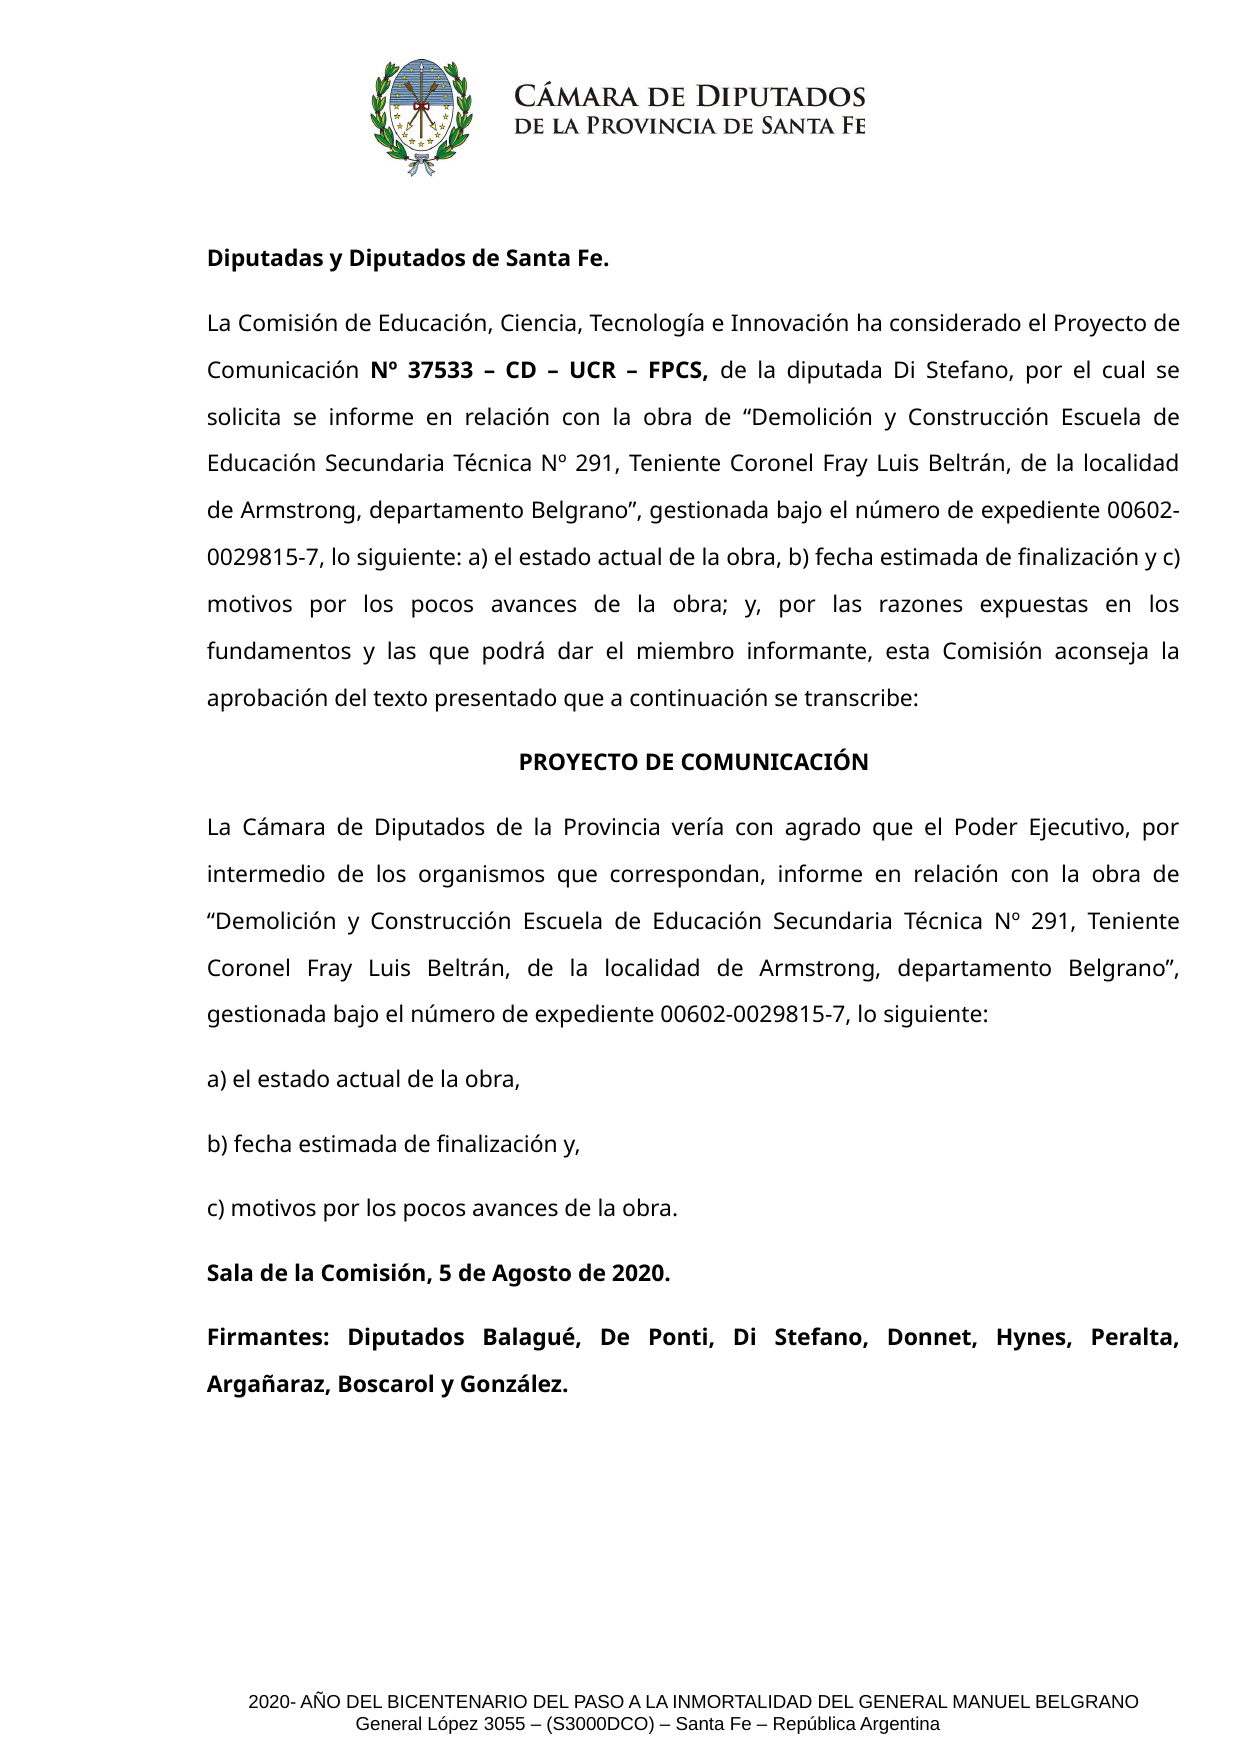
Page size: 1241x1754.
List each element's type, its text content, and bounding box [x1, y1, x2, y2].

text La Comisión de Educación, Ciencia, Tecnología e Innovación ha considerado el Proyecto de Comunicación Nº 37533 – CD – UCR – FPCS, de la diputada Di Stefano, por el cual se solicita se informe en relación con la obra de “Demolición y Construcción Escuela de Educación Secundaria Técnica Nº 291, Teniente Coronel Fray Luis Beltrán, de la localidad de Armstrong, departamento Belgrano”, gestionada bajo el número de expediente 00602-0029815-7, lo siguiente: a) el estado actual de la obra, b) fecha estimada de finalización y c) motivos por los pocos avances de la obra; y, por las razones expuestas en los fundamentos y las que podrá dar el miembro informante, esta Comisión aconseja la aprobación del texto presentado que a continuación se transcribe: [207, 307, 1181, 713]
text c) motivos por los pocos avances de la obra. [207, 1192, 1181, 1223]
picture [370, 59, 866, 181]
text Firmantes: Diputados Balagué, De Ponti, Di Stefano, Donnet, Hynes, Peralta, Argañaraz, Boscarol y González. [207, 1321, 1181, 1399]
text La Cámara de Diputados de la Provincia vería con agrado que el Poder Ejecutivo, por intermedio de los organismos que correspondan, informe en relación con la obra de “Demolición y Construcción Escuela de Educación Secundaria Técnica Nº 291, Teniente Coronel Fray Luis Beltrán, de la localidad de Armstrong, departamento Belgrano”, gestionada bajo el número de expediente 00602-0029815-7, lo siguiente: [207, 811, 1181, 1030]
text Sala de la Comisión, 5 de Agosto de 2020. [207, 1257, 1181, 1288]
text a) el estado actual de la obra, [207, 1063, 1181, 1094]
text PROYECTO DE COMUNICACIÓN [207, 746, 1181, 778]
text Diputadas y Diputados de Santa Fe. [207, 242, 1181, 273]
text b) fecha estimada de finalización y, [207, 1128, 1181, 1159]
